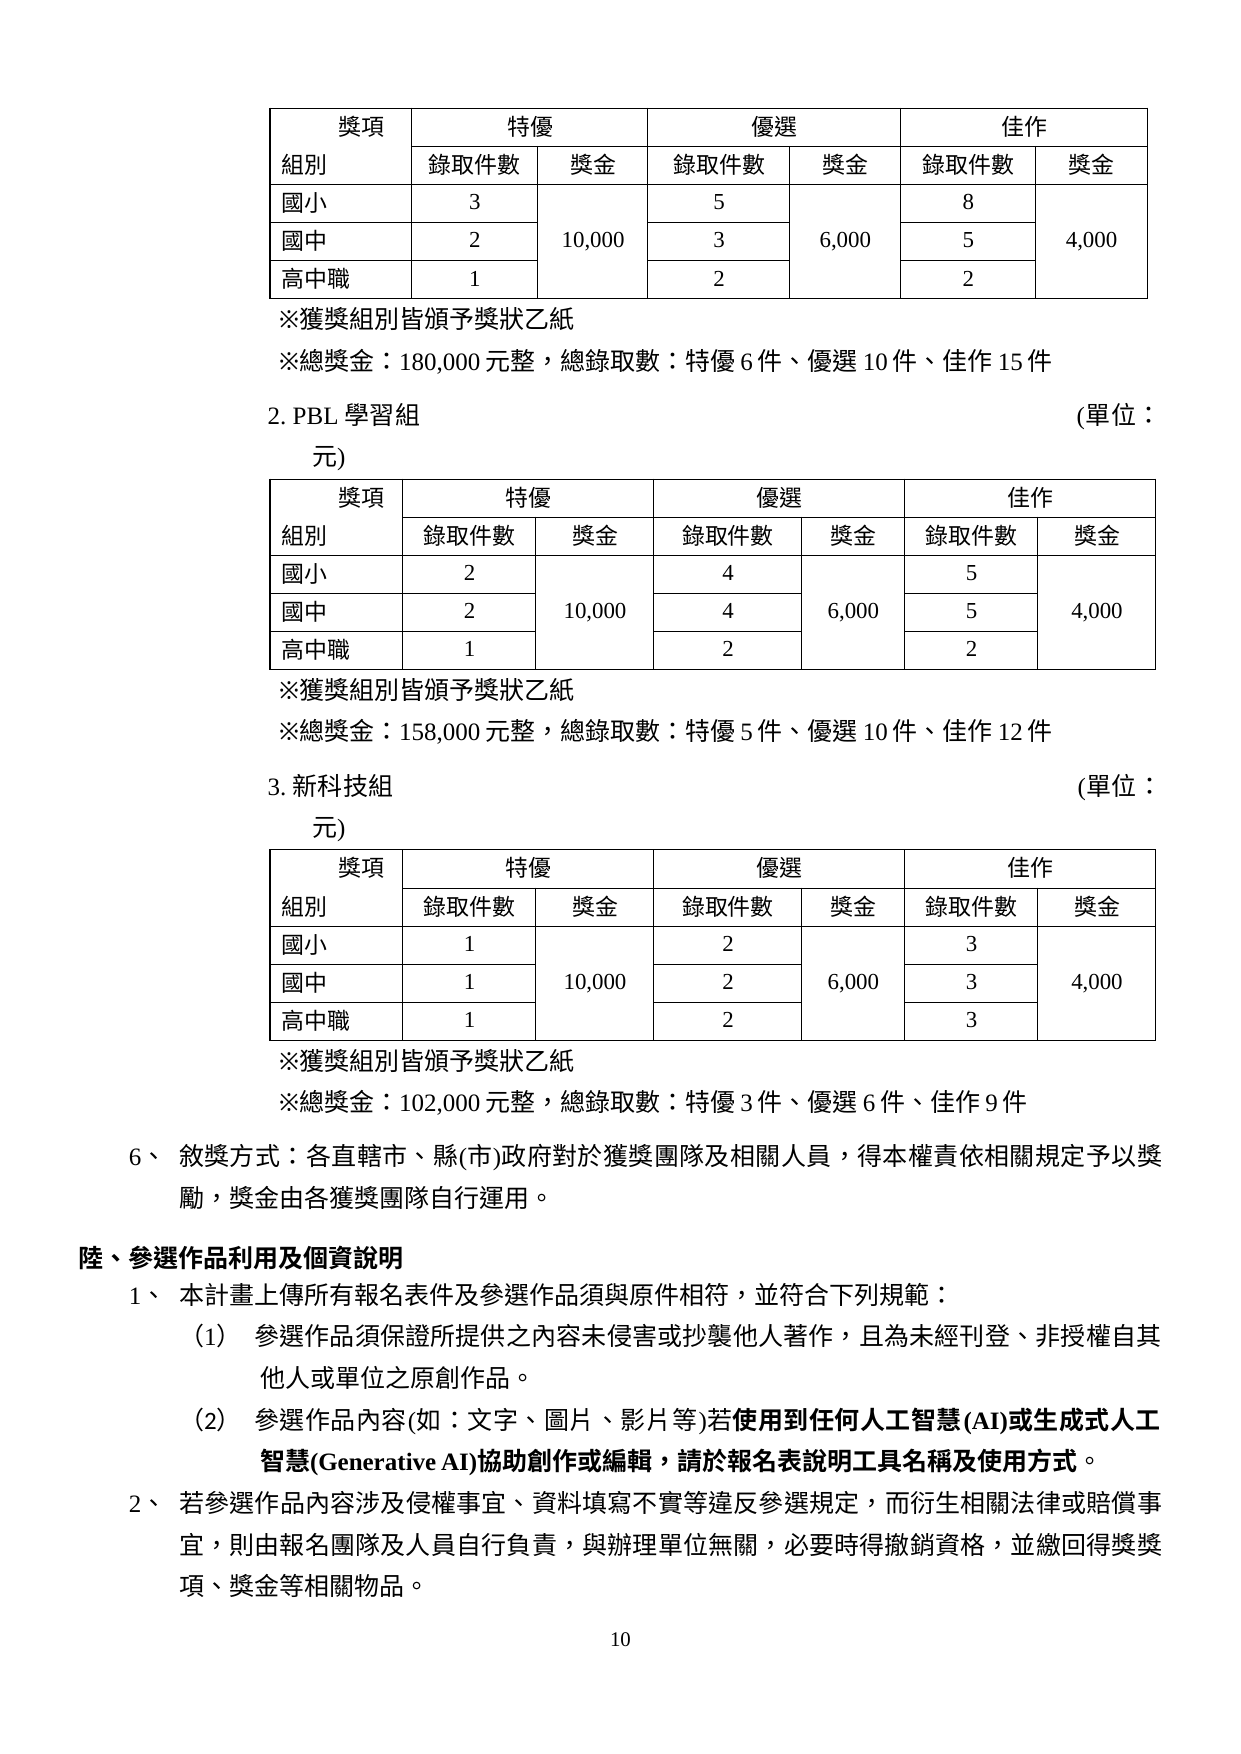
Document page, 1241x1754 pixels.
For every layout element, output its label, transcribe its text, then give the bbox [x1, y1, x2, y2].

table_header 獎項 組別 [271, 480, 402, 555]
table_header 佳作 [901, 109, 1147, 146]
table_header 獎項 組別 [271, 109, 411, 184]
table_cell 1 [403, 927, 535, 964]
table_cell 3 [905, 1003, 1037, 1040]
table_cell 高中職 [271, 261, 411, 298]
table_cell 4 [654, 556, 801, 593]
table_cell 錄取件數 [905, 889, 1037, 926]
table_header 優選 [648, 109, 900, 146]
table_header 佳作 [905, 480, 1155, 517]
table_cell 3 [905, 927, 1037, 964]
table_cell 5 [905, 594, 1037, 631]
list 新科技組 (單位：元) [267, 766, 1162, 844]
table_cell 國小 [271, 927, 402, 964]
list 參選作品須保證所提供之內容未侵害或抄襲他人著作，且為未經刊登、非授權自其他人或單位之原創作品。 [179, 1317, 1162, 1395]
text ※總獎金：180,000元整，總錄取數：特優6件、優選10件、佳作15件 [278, 341, 1162, 377]
text ※獲獎組別皆頒予獎狀乙紙 [278, 299, 1162, 336]
table_header 優選 [654, 480, 904, 517]
table_cell 2 [403, 556, 535, 593]
table_cell 獎金 [1038, 518, 1155, 555]
table_cell 國中 [271, 223, 411, 260]
table_cell 4,000 [1036, 185, 1147, 298]
list 本計畫上傳所有報名表件及參選作品須與原件相符，並符合下列規範： [129, 1275, 1162, 1311]
table_cell 4,000 [1038, 556, 1155, 669]
table_cell 2 [654, 965, 801, 1002]
list 若參選作品內容涉及侵權事宜、資料填寫不實等違反參選規定，而衍生相關法律或賠償事宜，則由報名團隊及人員自行負責，與辦理單位無關，必要時得撤銷資格，並繳回得獎獎項、獎金等相關物品。 [129, 1483, 1162, 1603]
table_header 優選 [654, 850, 904, 887]
table_cell 獎金 [1038, 889, 1155, 926]
table_cell 獎金 [1036, 147, 1147, 184]
table_cell 5 [648, 185, 789, 222]
table_cell 錄取件數 [648, 147, 789, 184]
table_cell 錄取件數 [412, 147, 537, 184]
table_cell 6,000 [790, 185, 900, 298]
list 參選作品利用及個資說明 [78, 1239, 1162, 1275]
list PBL學習組 (單位：元) [267, 395, 1162, 473]
table_cell 2 [654, 927, 801, 964]
table_cell 錄取件數 [403, 518, 535, 555]
table_cell 2 [901, 261, 1035, 298]
table_cell 1 [403, 965, 535, 1002]
table_header 佳作 [905, 850, 1155, 887]
table_cell 國小 [271, 185, 411, 222]
table_cell 獎金 [802, 518, 904, 555]
table_header 特優 [412, 109, 647, 146]
list 參選作品內容(如：文字、圖片、影片等)若使用到任何人工智慧(AI)或生成式人工智慧(Generative AI)協助創作或編輯，請於報名表說明工具名稱及使用方式。 [179, 1400, 1162, 1478]
table_header 特優 [403, 480, 653, 517]
table_cell 8 [901, 185, 1035, 222]
table_cell 2 [412, 223, 537, 260]
table_cell 錄取件數 [654, 889, 801, 926]
table_cell 4 [654, 594, 801, 631]
table_cell 2 [905, 632, 1037, 669]
table_header 特優 [403, 850, 653, 887]
table_cell 2 [648, 261, 789, 298]
table_cell 6,000 [802, 556, 904, 669]
table_cell 獎金 [790, 147, 900, 184]
text ※總獎金：158,000元整，總錄取數：特優5件、優選10件、佳作12件 [278, 712, 1162, 748]
table_cell 2 [654, 1003, 801, 1040]
table_cell 1 [412, 261, 537, 298]
table_cell 5 [901, 223, 1035, 260]
table_cell 1 [403, 632, 535, 669]
table_cell 1 [403, 1003, 535, 1040]
table_cell 國中 [271, 594, 402, 631]
table_cell 高中職 [271, 632, 402, 669]
table_cell 國中 [271, 965, 402, 1002]
table_cell 3 [905, 965, 1037, 1002]
table_cell 獎金 [802, 889, 904, 926]
text ※總獎金：102,000元整，總錄取數：特優3件、優選6件、佳作9件 [278, 1083, 1162, 1119]
table_cell 3 [648, 223, 789, 260]
table_cell 3 [412, 185, 537, 222]
table_cell 5 [905, 556, 1037, 593]
table_cell 2 [654, 632, 801, 669]
table_cell 4,000 [1038, 927, 1155, 1040]
table_cell 2 [403, 594, 535, 631]
table_cell 獎金 [538, 147, 647, 184]
table_cell 10,000 [536, 927, 653, 1040]
table_cell 國小 [271, 556, 402, 593]
table_cell 6,000 [802, 927, 904, 1040]
table_cell 獎金 [536, 518, 653, 555]
list 敘獎方式：各直轄市、縣(市)政府對於獲獎團隊及相關人員，得本權責依相關規定予以獎勵，獎金由各獲獎團隊自行運用。 [129, 1137, 1162, 1215]
table_cell 獎金 [536, 889, 653, 926]
table_cell 錄取件數 [654, 518, 801, 555]
text ※獲獎組別皆頒予獎狀乙紙 [278, 670, 1162, 706]
table_cell 錄取件數 [403, 889, 535, 926]
table_header 獎項 組別 [271, 850, 402, 926]
table_cell 10,000 [536, 556, 653, 669]
table_cell 高中職 [271, 1003, 402, 1040]
table_cell 錄取件數 [905, 518, 1037, 555]
table_cell 錄取件數 [901, 147, 1035, 184]
table_cell 10,000 [538, 185, 647, 298]
text ※獲獎組別皆頒予獎狀乙紙 [278, 1041, 1162, 1077]
